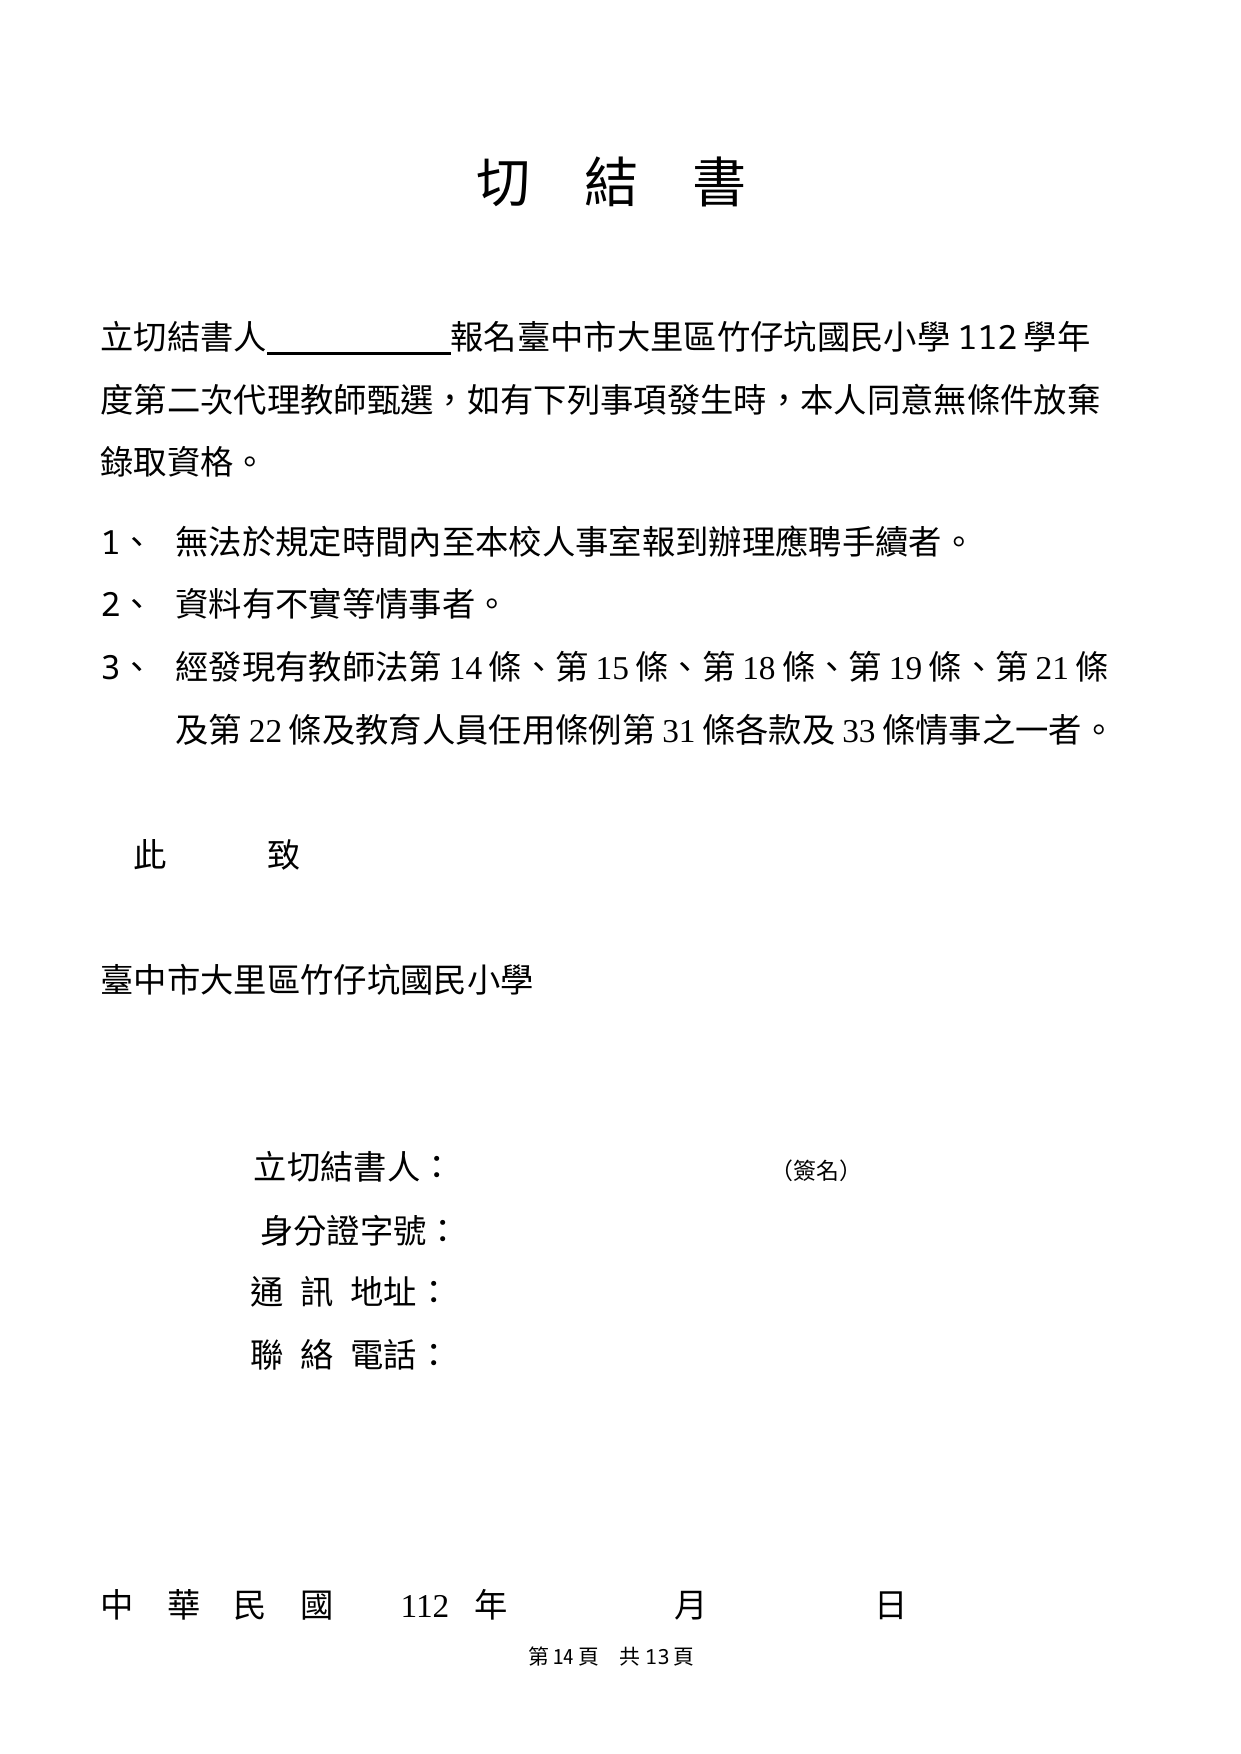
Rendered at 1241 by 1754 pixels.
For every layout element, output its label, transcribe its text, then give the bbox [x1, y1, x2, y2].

text 立切結書人： （簽名） [100, 1123, 1122, 1186]
list 資料有不實等情事者。 [100, 561, 1122, 623]
list 經發現有教師法第14條、第15條、第18條、第19條、第21條及第22條及教育人員任用條例第31條各款及33條情事之一者。 [100, 623, 1122, 748]
text 臺中市大里區竹仔坑國民小學 [100, 936, 1122, 998]
text 此 致 [100, 811, 1122, 873]
text 中 華 民 國 112 年 月 日 [100, 1561, 1122, 1623]
text 通 訊 地址： [100, 1248, 1122, 1311]
text 立切結書人 報名臺中市大里區竹仔坑國民小學112學年度第二次代理教師甄選，如有下列事項發生時，本人同意無條件放棄錄取資格。 [100, 293, 1122, 481]
text 身分證字號： [100, 1186, 1122, 1248]
list 無法於規定時間內至本校人事室報到辦理應聘手續者。 [100, 498, 1122, 561]
text 聯 絡 電話： [100, 1311, 1122, 1373]
text 切 結 書 [100, 106, 1122, 231]
